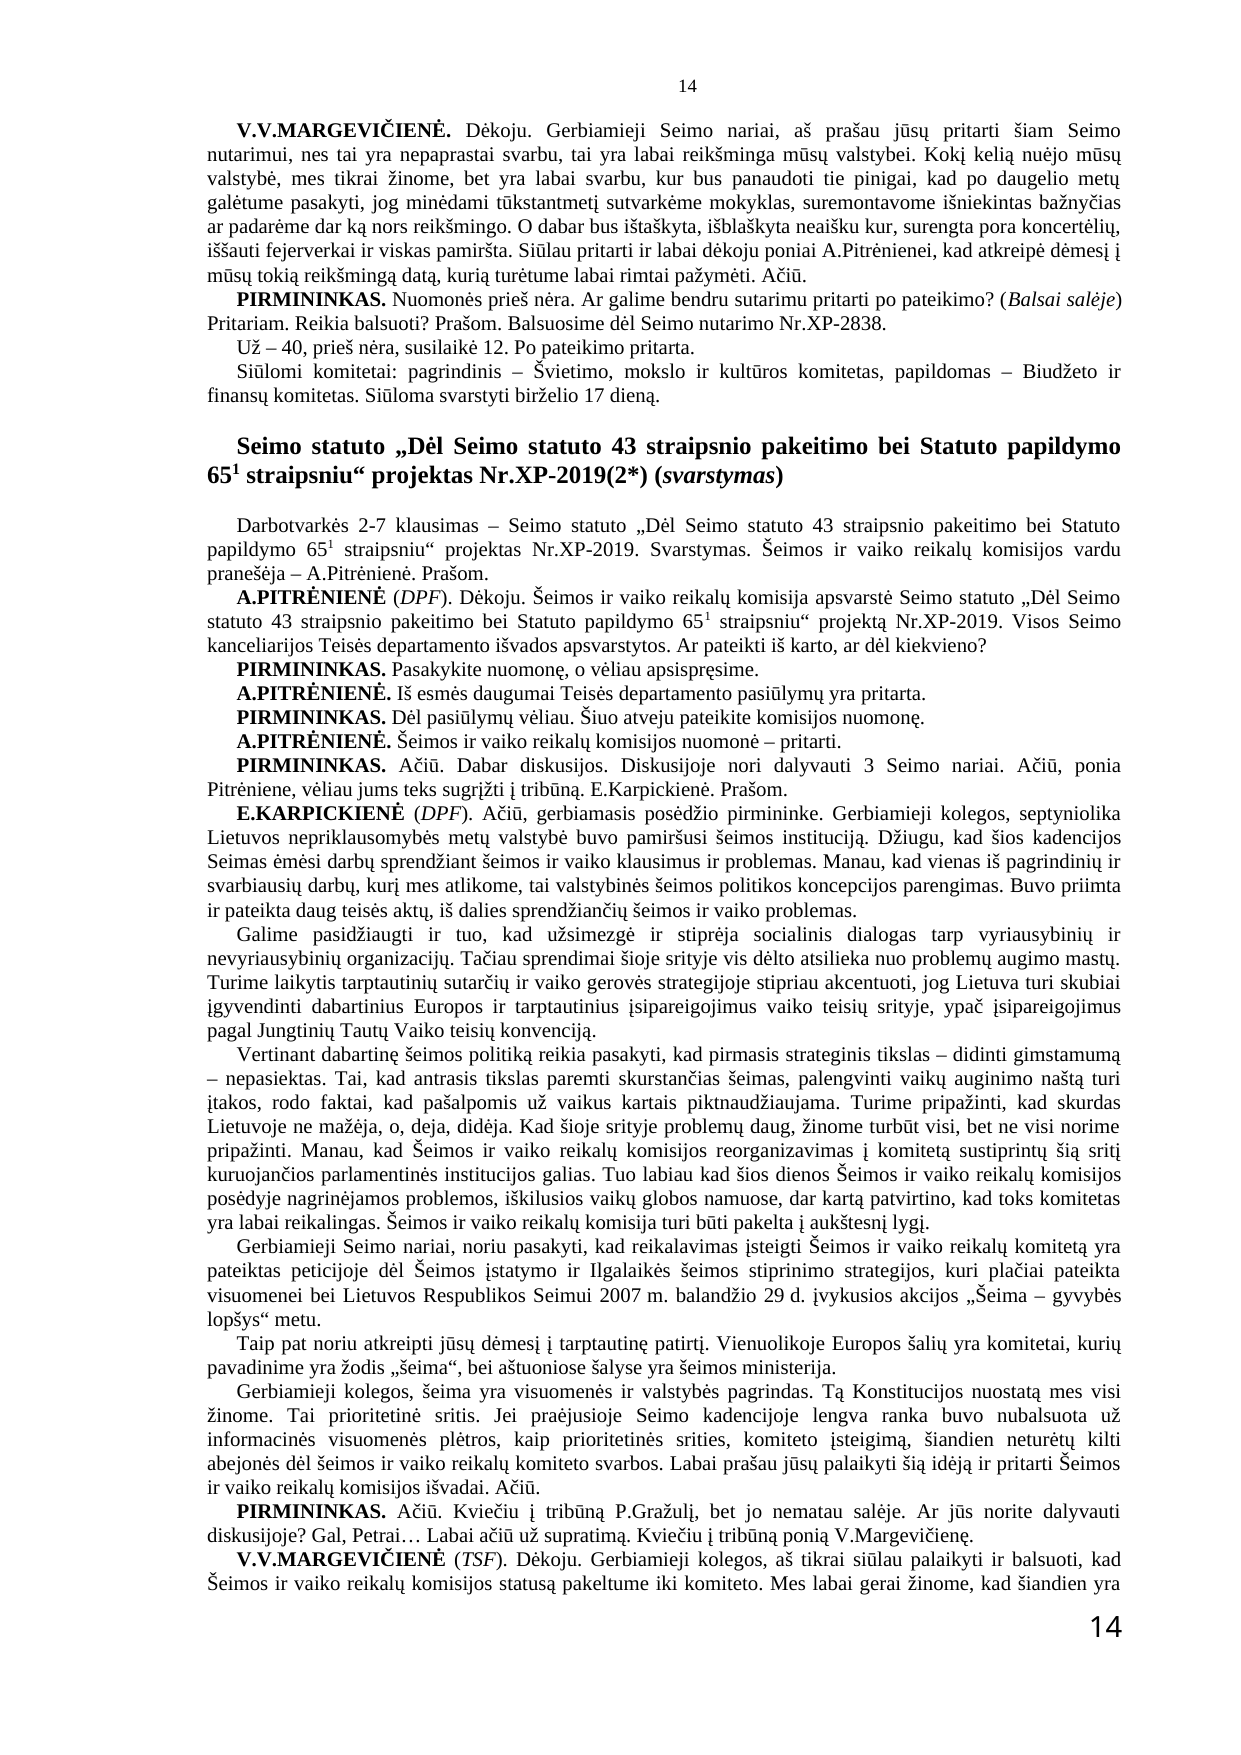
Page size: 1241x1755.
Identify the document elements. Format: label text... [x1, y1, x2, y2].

text E.KARPICKIENĖ (DPF). Ačiū, gerbiamasis posėdžio pirmininke. Gerbiamieji kolegos, septyniolika Lietuvos nepriklausomybės metų valstybė buvo pamiršusi šeimos instituciją. Džiugu, kad šios kadencijos Seimas ėmėsi darbų sprendžiant šeimos ir vaiko klausimus ir problemas. Manau, kad vienas iš pagrindinių ir svarbiausių darbų, kurį mes atlikome, tai valstybinės šeimos politikos koncepcijos parengimas. Buvo priimta ir pateikta daug teisės aktų, iš dalies sprendžiančių šeimos ir vaiko problemas. [207, 801, 1122, 922]
text Vertinant dabartinę šeimos politiką reikia pasakyti, kad pirmasis strateginis tikslas – didinti gimstamumą – nepasiektas. Tai, kad antrasis tikslas paremti skurstančias šeimas, palengvinti vaikų auginimo naštą turi įtakos, rodo faktai, kad pašalpomis už vaikus kartais piktnaudžiaujama. Turime pripažinti, kad skurdas Lietuvoje ne mažėja, o, deja, didėja. Kad šioje srityje problemų daug, žinome turbūt visi, bet ne visi norime pripažinti. Manau, kad Šeimos ir vaiko reikalų komisijos reorganizavimas į komitetą sustiprintų šią sritį kuruojančios parlamentinės institucijos galias. Tuo labiau kad šios dienos Šeimos ir vaiko reikalų komisijos posėdyje nagrinėjamos problemos, iškilusios vaikų globos namuose, dar kartą patvirtino, kad toks komitetas yra labai reikalingas. Šeimos ir vaiko reikalų komisija turi būti pakelta į aukštesnį lygį. [207, 1042, 1122, 1234]
text Galime pasidžiaugti ir tuo, kad užsimezgė ir stiprėja socialinis dialogas tarp vyriausybinių ir nevyriausybinių organizacijų. Tačiau sprendimai šioje srityje vis dėlto atsilieka nuo problemų augimo mastų. Turime laikytis tarptautinių sutarčių ir vaiko gerovės strategijoje stipriau akcentuoti, jog Lietuva turi skubiai įgyvendinti dabartinius Europos ir tarptautinius įsipareigojimus vaiko teisių srityje, ypač įsipareigojimus pagal Jungtinių Tautų Vaiko teisių konvenciją. [207, 922, 1122, 1042]
text Siūlomi komitetai: pagrindinis – Švietimo, mokslo ir kultūros komitetas, papildomas – Biudžeto ir finansų komitetas. Siūloma svarstyti birželio 17 dieną. [207, 359, 1122, 407]
text Gerbiamieji kolegos, šeima yra visuomenės ir valstybės pagrindas. Tą Konstitucijos nuostatą mes visi žinome. Tai prioritetinė sritis. Jei praėjusioje Seimo kadencijoje lengva ranka buvo nubalsuota už informacinės visuomenės plėtros, kaip prioritetinės srities, komiteto įsteigimą, šiandien neturėtų kilti abejonės dėl šeimos ir vaiko reikalų komiteto svarbos. Labai prašau jūsų palaikyti šią idėją ir pritarti Šeimos ir vaiko reikalų komisijos išvadai. Ačiū. [207, 1379, 1122, 1499]
text PIRMININKAS. Dėl pasiūlymų vėliau. Šiuo atveju pateikite komisijos nuomonę. [207, 705, 1122, 729]
text PIRMININKAS. Nuomonės prieš nėra. Ar galime bendru sutarimu pritarti po pateikimo? (Balsai salėje) Pritariam. Reikia balsuoti? Prašom. Balsuosime dėl Seimo nutarimo Nr.XP-2838. [207, 287, 1122, 335]
text A.PITRĖNIENĖ (DPF). Dėkoju. Šeimos ir vaiko reikalų komisija apsvarstė Seimo statuto „Dėl Seimo statuto 43 straipsnio pakeitimo bei Statuto papildymo 651 straipsniu“ projektą Nr.XP-2019. Visos Seimo kanceliarijos Teisės departamento išvados apsvarstytos. Ar pateikti iš karto, ar dėl kiekvieno? [207, 585, 1122, 657]
text V.V.MARGEVIČIENĖ (TSF). Dėkoju. Gerbiamieji kolegos, aš tikrai siūlau palaikyti ir balsuoti, kad Šeimos ir vaiko reikalų komisijos statusą pakeltume iki komiteto. Mes labai gerai žinome, kad šiandien yra [207, 1547, 1122, 1595]
text V.V.MARGEVIČIENĖ. Dėkoju. Gerbiamieji Seimo nariai, aš prašau jūsų pritarti šiam Seimo nutarimui, nes tai yra nepaprastai svarbu, tai yra labai reikšminga mūsų valstybei. Kokį kelią nuėjo mūsų valstybė, mes tikrai žinome, bet yra labai svarbu, kur bus panaudoti tie pinigai, kad po daugelio metų galėtume pasakyti, jog minėdami tūkstantmetį sutvarkėme mokyklas, suremontavome išniekintas bažnyčias ar padarėme dar ką nors reikšmingo. O dabar bus ištaškyta, išblaškyta neaišku kur, surengta pora koncertėlių, iššauti fejerverkai ir viskas pamiršta. Siūlau pritarti ir labai dėkoju poniai A.Pitrėnienei, kad atkreipė dėmesį į mūsų tokią reikšmingą datą, kurią turėtume labai rimtai pažymėti. Ačiū. [207, 118, 1122, 287]
text PIRMININKAS. Ačiū. Kviečiu į tribūną P.Gražulį, bet jo nematau salėje. Ar jūs norite dalyvauti diskusijoje? Gal, Petrai… Labai ačiū už supratimą. Kviečiu į tribūną ponią V.Margevičienę. [207, 1499, 1122, 1547]
text Darbotvarkės 2-7 klausimas – Seimo statuto „Dėl Seimo statuto 43 straipsnio pakeitimo bei Statuto papildymo 651 straipsniu“ projektas Nr.XP-2019. Svarstymas. Šeimos ir vaiko reikalų komisijos vardu pranešėja – A.Pitrėnienė. Prašom. [207, 512, 1122, 585]
text Gerbiamieji Seimo nariai, noriu pasakyti, kad reikalavimas įsteigti Šeimos ir vaiko reikalų komitetą yra pateiktas peticijoje dėl Šeimos įstatymo ir Ilgalaikės šeimos stiprinimo strategijos, kuri plačiai pateikta visuomenei bei Lietuvos Respublikos Seimui 2007 m. balandžio 29 d. įvykusios akcijos „Šeima – gyvybės lopšys“ metu. [207, 1234, 1122, 1331]
text Seimo statuto „Dėl Seimo statuto 43 straipsnio pakeitimo bei Statuto papildymo 651 straipsniu“ projektas Nr.XP-2019(2*) (svarstymas) [207, 431, 1122, 488]
text A.PITRĖNIENĖ. Šeimos ir vaiko reikalų komisijos nuomonė – pritarti. [207, 729, 1122, 753]
text Už – 40, prieš nėra, susilaikė 12. Po pateikimo pritarta. [207, 335, 1122, 359]
text A.PITRĖNIENĖ. Iš esmės daugumai Teisės departamento pasiūlymų yra pritarta. [207, 681, 1122, 705]
text PIRMININKAS. Ačiū. Dabar diskusijos. Diskusijoje nori dalyvauti 3 Seimo nariai. Ačiū, ponia Pitrėniene, vėliau jums teks sugrįžti į tribūną. E.Karpickienė. Prašom. [207, 753, 1122, 801]
text PIRMININKAS. Pasakykite nuomonę, o vėliau apsispręsime. [207, 657, 1122, 681]
text Taip pat noriu atkreipti jūsų dėmesį į tarptautinę patirtį. Vienuolikoje Europos šalių yra komitetai, kurių pavadinime yra žodis „šeima“, bei aštuoniose šalyse yra šeimos ministerija. [207, 1331, 1122, 1379]
